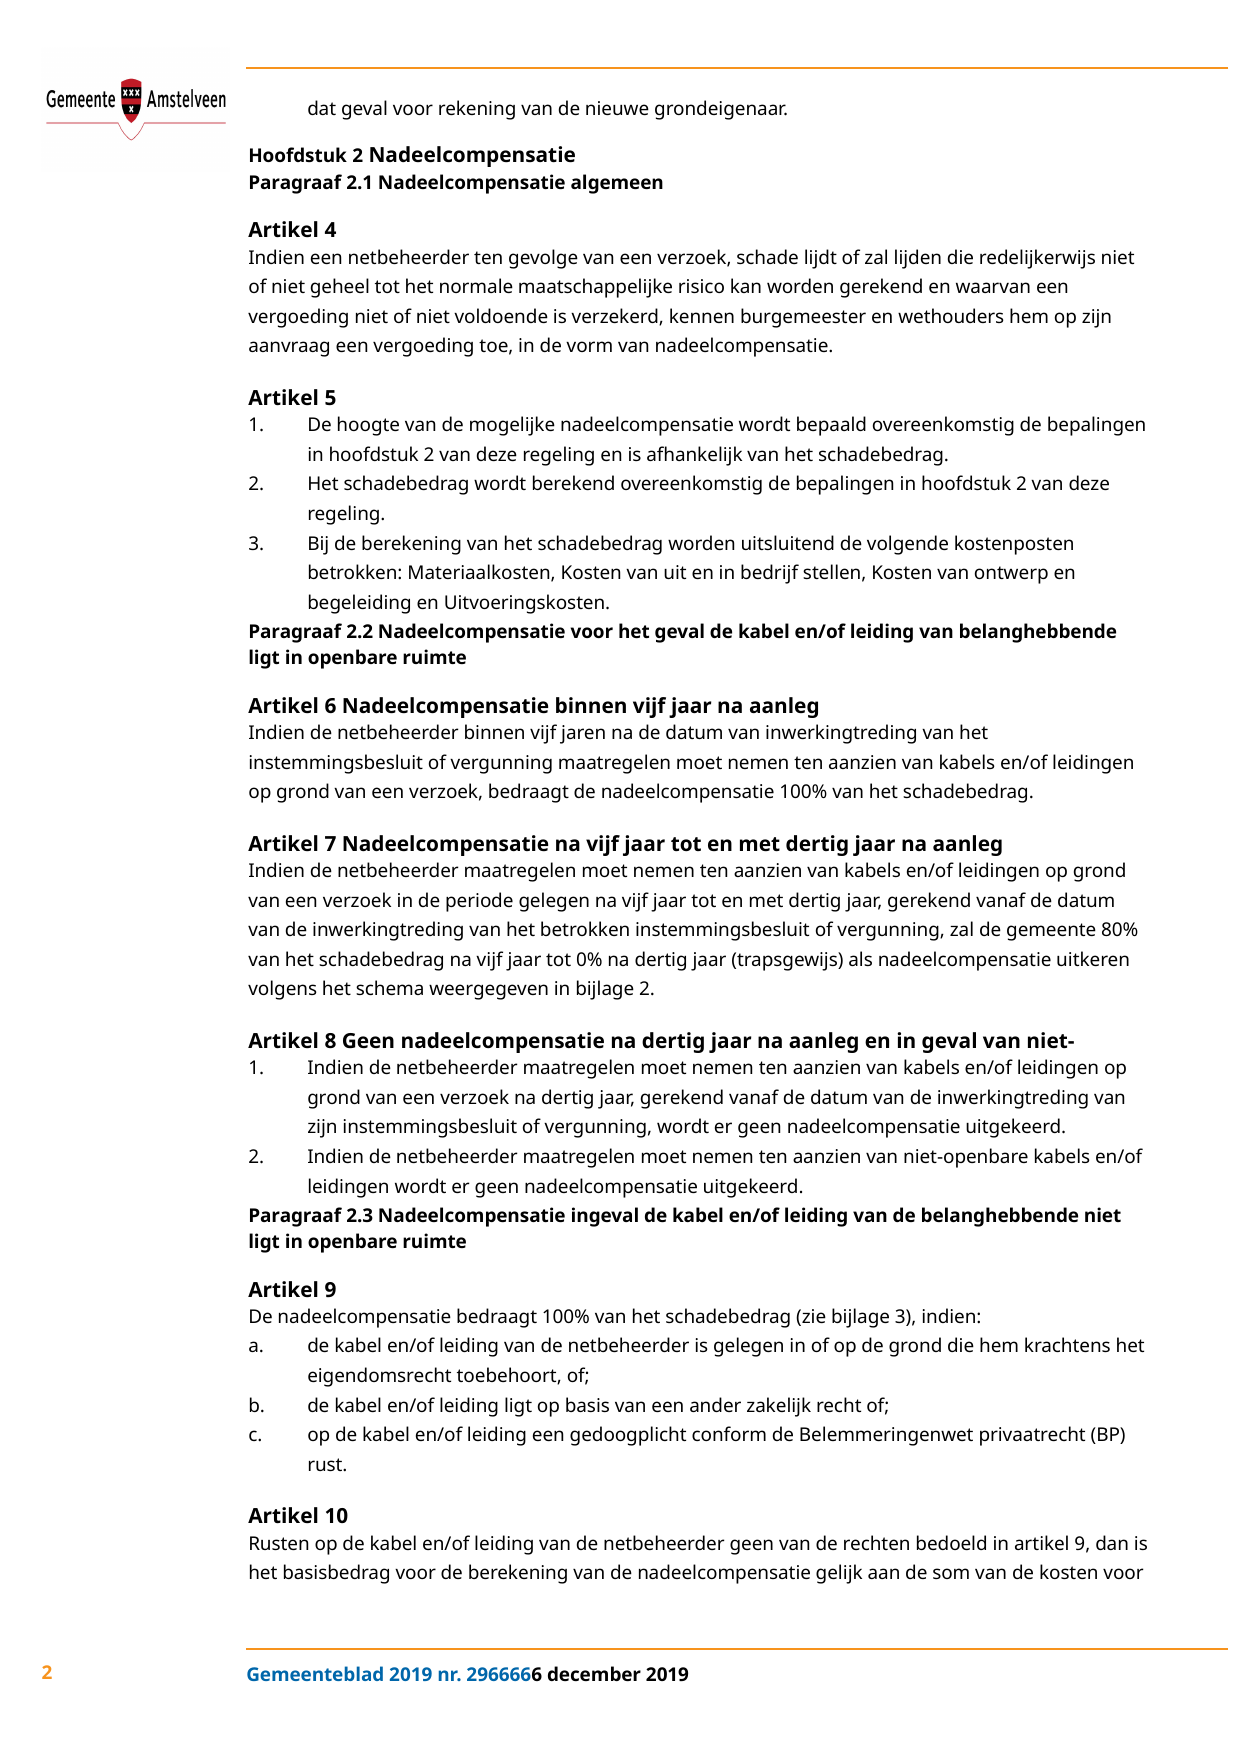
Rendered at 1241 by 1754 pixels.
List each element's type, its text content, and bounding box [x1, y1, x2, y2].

text Artikel 5 [248, 383, 1152, 411]
list Indien de netbeheerder maatregelen moet nemen ten aanzien van kabels en/of leidingen op grond van een verzoek na dertig jaar, gerekend vanaf de datum van de inwerkingtreding van zijn instemmingsbesluit of vergunning, wordt er geen nadeelcompensatie uitgekeerd. [248, 1054, 1152, 1139]
text Artikel 9 [248, 1275, 1152, 1303]
picture [41, 47, 231, 172]
list Het schadebedrag wordt berekend overeenkomstig de bepalingen in hoofdstuk 2 van deze regeling. [248, 471, 1152, 526]
list De hoogte van de mogelijke nadeelcompensatie wordt bepaald overeenkomstig de bepalingen in hoofdstuk 2 van deze regeling en is afhankelijk van het schadebedrag. [248, 411, 1152, 467]
text Artikel 10 [248, 1501, 1152, 1530]
text Artikel 4 [248, 215, 1152, 244]
text Paragraaf 2.1 Nadeelcompensatie algemeen [248, 169, 1152, 194]
list de kabel en/of leiding ligt op basis van een ander zakelijk recht of; [248, 1392, 1152, 1418]
text Artikel 6 Nadeelcompensatie binnen vijf jaar na aanleg [248, 691, 1152, 719]
text Indien een netbeheerder ten gevolge van een verzoek, schade lijdt of zal lijden die redelijkerwijs niet of niet geheel tot het normale maatschappelijke risico kan worden gerekend en waarvan een vergoeding niet of niet voldoende is verzekerd, kennen burgemeester en wethouders hem op zijn aanvraag een vergoeding toe, in de vorm van nadeelcompensatie. [248, 244, 1152, 358]
text Rusten op de kabel en/of leiding van de netbeheerder geen van de rechten bedoeld in artikel 9, dan is het basisbedrag voor de berekening van de nadeelcompensatie gelijk aan de som van de kosten voor [248, 1530, 1152, 1585]
list dat geval voor rekening van de nieuwe grondeigenaar. [248, 95, 1152, 121]
list Bij de berekening van het schadebedrag worden uitsluitend de volgende kostenposten betrokken: Materiaalkosten, Kosten van uit en in bedrijf stellen, Kosten van ontwerp en begeleiding en Uitvoeringskosten. [248, 530, 1152, 615]
text Paragraaf 2.2 Nadeelcompensatie voor het geval de kabel en/of leiding van belanghebbende ligt in openbare ruimte [248, 618, 1152, 670]
list Indien de netbeheerder maatregelen moet nemen ten aanzien van niet-openbare kabels en/of leidingen wordt er geen nadeelcompensatie uitgekeerd. [248, 1143, 1152, 1198]
text Indien de netbeheerder maatregelen moet nemen ten aanzien van kabels en/of leidingen op grond van een verzoek in de periode gelegen na vijf jaar tot en met dertig jaar, gerekend vanaf de datum van de inwerkingtreding van het betrokken instemmingsbesluit of vergunning, zal de gemeente 80% van het schadebedrag na vijf jaar tot 0% na dertig jaar (trapsgewijs) als nadeelcompensatie uitkeren volgens het schema weergegeven in bijlage 2. [248, 857, 1152, 1001]
text De nadeelcompensatie bedraagt 100% van het schadebedrag (zie bijlage 3), indien: [248, 1303, 1152, 1329]
list de kabel en/of leiding van de netbeheerder is gelegen in of op de grond die hem krachtens het eigendomsrecht toebehoort, of; [248, 1333, 1152, 1388]
text Hoofdstuk 2 Nadeelcompensatie [248, 140, 1152, 169]
text Artikel 8 Geen nadeelcompensatie na dertig jaar na aanleg en in geval van niet- [248, 1026, 1152, 1054]
text Paragraaf 2.3 Nadeelcompensatie ingeval de kabel en/of leiding van de belanghebbende niet ligt in openbare ruimte [248, 1202, 1152, 1254]
list op de kabel en/of leiding een gedoogplicht conform de Belemmeringenwet privaatrecht (BP) rust. [248, 1421, 1152, 1477]
text Indien de netbeheerder binnen vijf jaren na de datum van inwerkingtreding van het instemmingsbesluit of vergunning maatregelen moet nemen ten aanzien van kabels en/of leidingen op grond van een verzoek, bedraagt de nadeelcompensatie 100% van het schadebedrag. [248, 719, 1152, 804]
text Artikel 7 Nadeelcompensatie na vijf jaar tot en met dertig jaar na aanleg [248, 829, 1152, 857]
